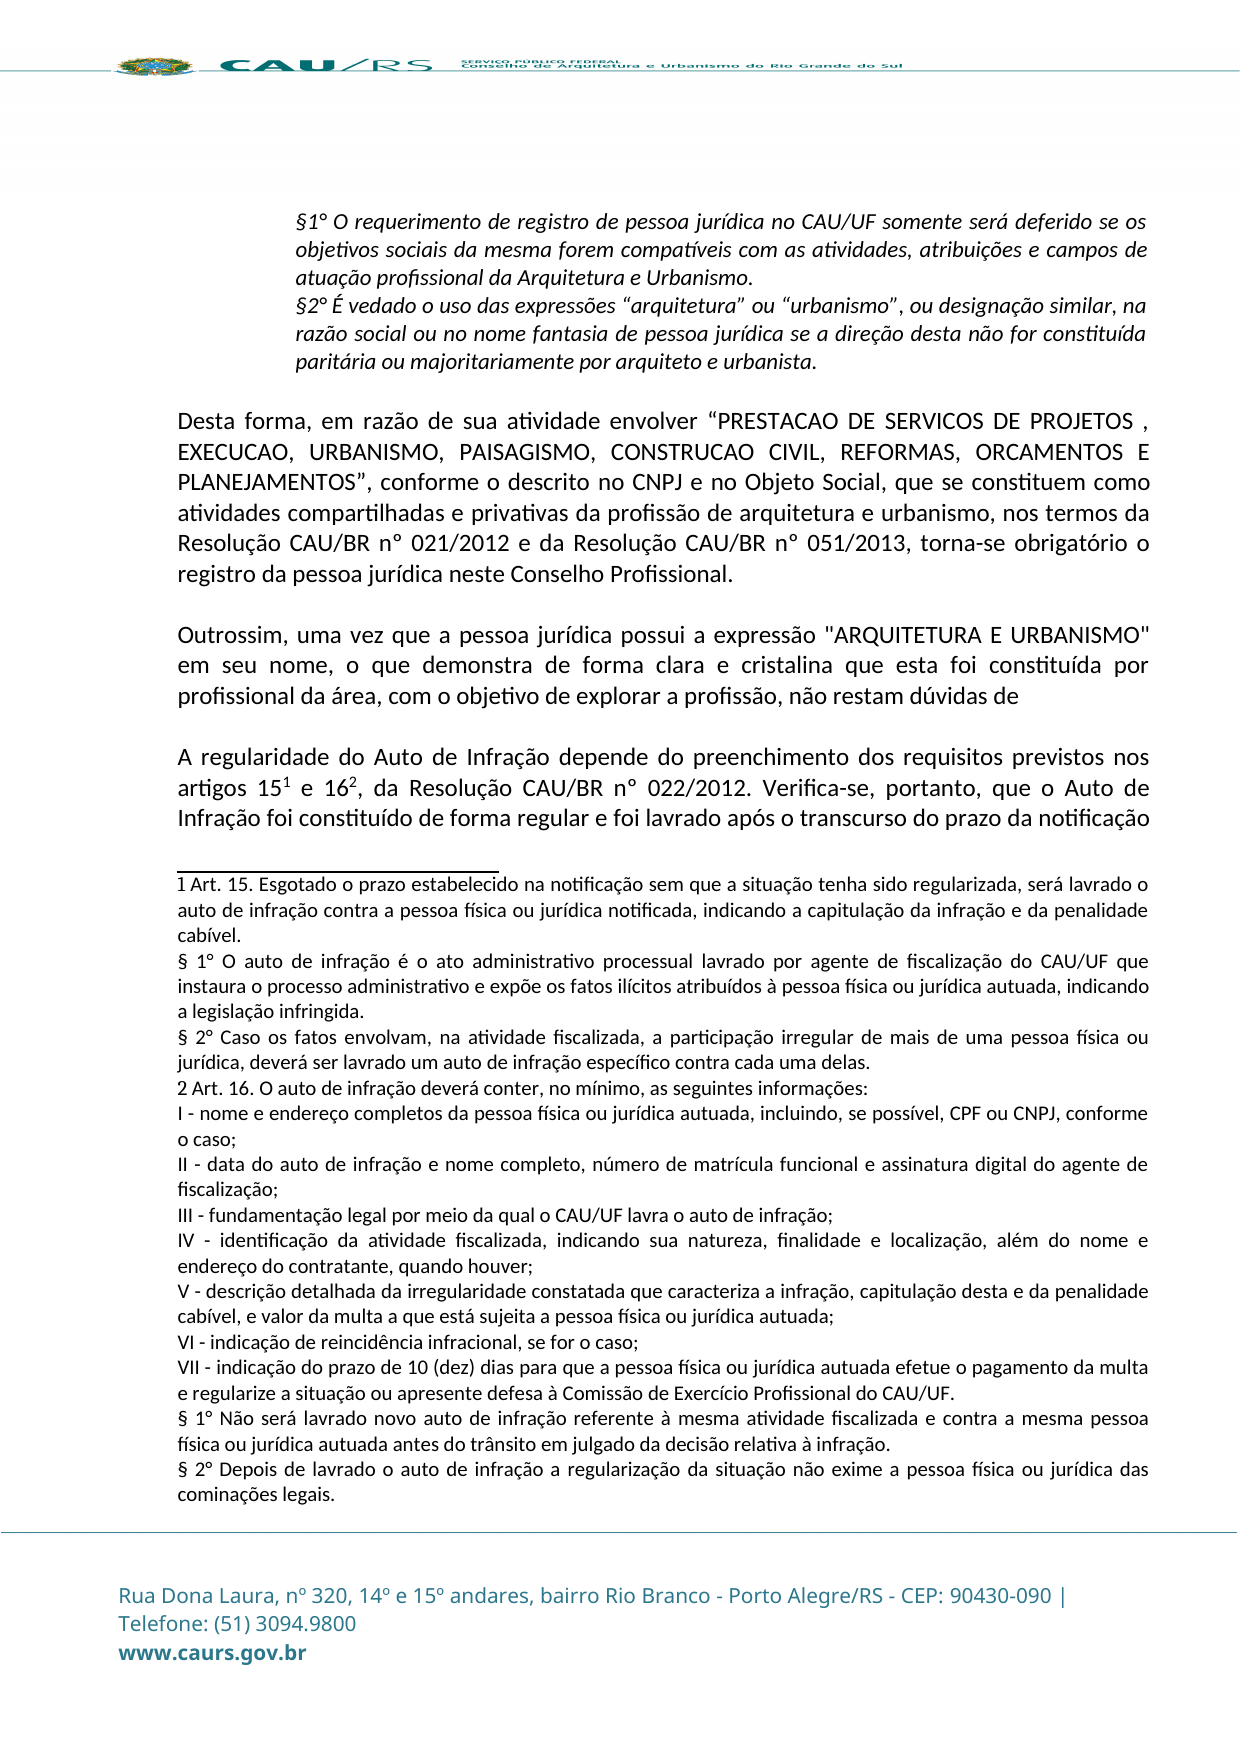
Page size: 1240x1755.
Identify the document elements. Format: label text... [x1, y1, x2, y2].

text § 2° Depois de lavrado o auto de infração a regularização da situação não exime a pessoa física ou jurídica das cominações legais. [177, 1456, 1151, 1507]
text § 2° Caso os fatos envolvam, na atividade fiscalizada, a participação irregular de mais de uma pessoa física ou jurídica, deverá ser lavrado um auto de infração específico contra cada uma delas. [177, 1024, 1151, 1075]
text VI - indicação de reincidência infracional, se for o caso; [177, 1329, 1151, 1354]
text I - nome e endereço completos da pessoa física ou jurídica autuada, incluindo, se possível, CPF ou CNPJ, conforme o caso; [177, 1100, 1151, 1151]
text V - descrição detalhada da irregularidade constatada que caracteriza a infração, capitulação desta e da penalidade cabível, e valor da multa a que está sujeita a pessoa física ou jurídica autuada; [177, 1278, 1151, 1329]
text § 1° O auto de infração é o ato administrativo processual lavrado por agente de fiscalização do CAU/UF que instaura o processo administrativo e expõe os fatos ilícitos atribuídos à pessoa física ou jurídica autuada, indicando a legislação infringida. [177, 948, 1151, 1024]
text II - data do auto de infração e nome completo, número de matrícula funcional e assinatura digital do agente de fiscalização; [177, 1151, 1151, 1202]
text VII - indicação do prazo de 10 (dez) dias para que a pessoa física ou jurídica autuada efetue o pagamento da multa e regularize a situação ou apresente defesa à Comissão de Exercício Profissional do CAU/UF. [177, 1354, 1151, 1405]
text Desta forma, em razão de sua atividade envolver “PRESTACAO DE SERVICOS DE PROJETOS , EXECUCAO, URBANISMO, PAISAGISMO, CONSTRUCAO CIVIL, REFORMAS, ORCAMENTOS E PLANEJAMENTOS”, conforme o descrito no CNPJ e no Objeto Social, que se constituem como atividades compartilhadas e privativas da profissão de arquitetura e urbanismo, nos termos da Resolução CAU/BR nº 021/2012 e da Resolução CAU/BR nº 051/2013, torna-se obrigatório o registro da pessoa jurídica neste Conselho Profissional. [177, 405, 1151, 588]
text Art. 16. O auto de infração deverá conter, no mínimo, as seguintes informações: [177, 1075, 1151, 1100]
text Art. 15. Esgotado o prazo estabelecido na notificação sem que a situação tenha sido regularizada, será lavrado o auto de infração contra a pessoa física ou jurídica notificada, indicando a capitulação da infração e da penalidade cabível. [177, 872, 1151, 948]
text §1° O requerimento de registro de pessoa jurídica no CAU/UF somente será deferido se os objetivos sociais da mesma forem compatíveis com as atividades, atribuições e campos de atuação profissional da Arquitetura e Urbanismo. [295, 207, 1151, 291]
text § 1° Não será lavrado novo auto de infração referente à mesma atividade fiscalizada e contra a mesma pessoa física ou jurídica autuada antes do trânsito em julgado da decisão relativa à infração. [177, 1405, 1151, 1456]
text A regularidade do Auto de Infração depende do preenchimento dos requisitos previstos nos artigos 15 e 16, da Resolução CAU/BR nº 022/2012. Verifica-se, portanto, que o Auto de Infração foi constituído de forma regular e foi lavrado após o transcurso do prazo da notificação [177, 741, 1151, 833]
text IV - identificação da atividade fiscalizada, indicando sua natureza, finalidade e localização, além do nome e endereço do contratante, quando houver; [177, 1227, 1151, 1278]
text III - fundamentação legal por meio da qual o CAU/UF lavra o auto de infração; [177, 1202, 1151, 1227]
text Outrossim, uma vez que a pessoa jurídica possui a expressão "ARQUITETURA E URBANISMO" em seu nome, o que demonstra de forma clara e cristalina que esta foi constituída por profissional da área, com o objetivo de explorar a profissão, não restam dúvidas de [177, 619, 1151, 711]
text §2° É vedado o uso das expressões “arquitetura” ou “urbanismo”, ou designação similar, na razão social ou no nome fantasia de pessoa jurídica se a direção desta não for constituída paritária ou majoritariamente por arquiteto e urbanista. [295, 291, 1151, 375]
